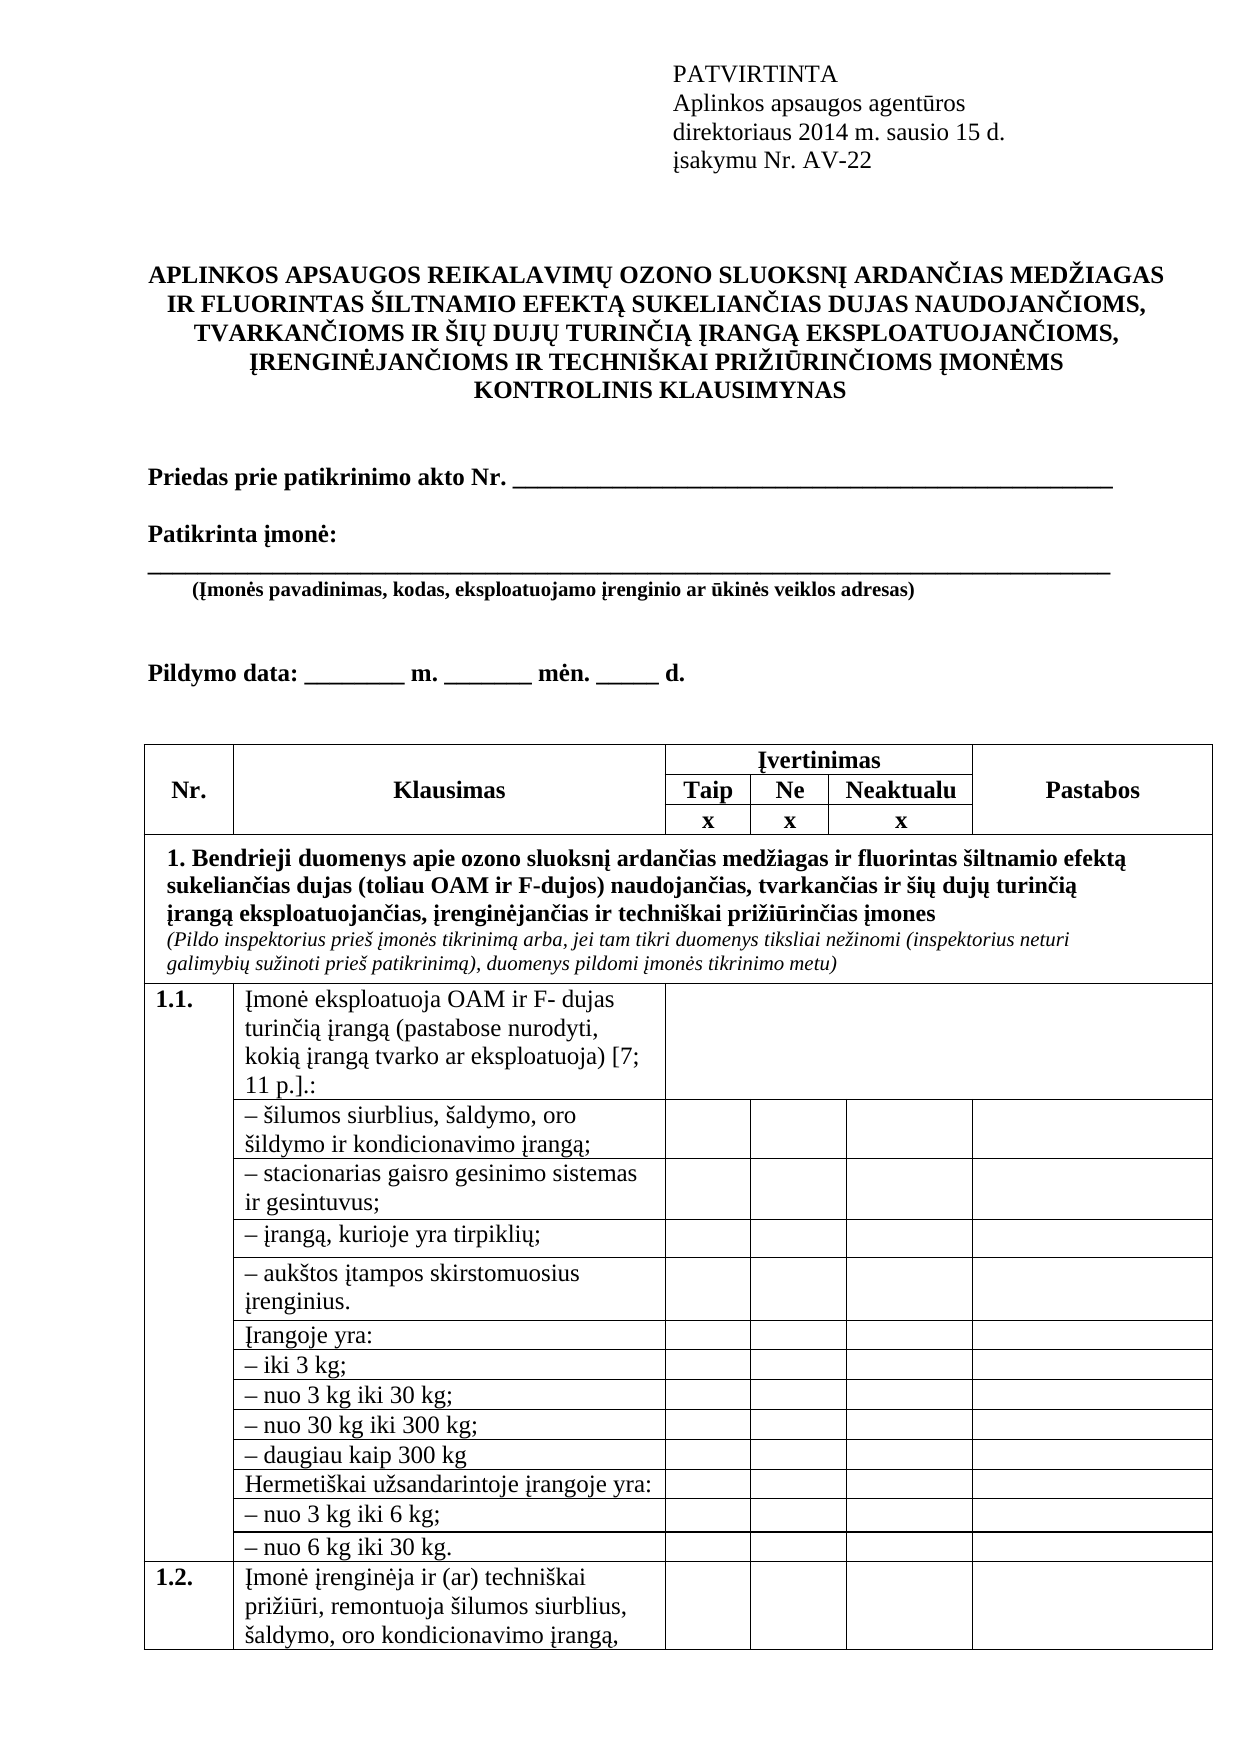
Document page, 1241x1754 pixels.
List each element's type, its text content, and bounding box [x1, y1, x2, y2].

table_cell – nuo 6 kg iki 30 kg. [234, 1533, 665, 1561]
table_cell [847, 1350, 972, 1379]
table_cell [751, 1440, 846, 1468]
table_cell [666, 1499, 750, 1531]
table_header Nr. [145, 745, 233, 834]
table_cell [973, 1100, 1212, 1157]
table_cell – šilumos siurblius, šaldymo, oro šildymo ir kondicionavimo įrangą; [234, 1100, 665, 1157]
table_cell – nuo 3 kg iki 30 kg; [234, 1380, 665, 1409]
table_cell [751, 1321, 846, 1349]
table_cell [973, 1533, 1212, 1561]
table_header 1. Bendrieji duomenys apie ozono sluoksnį ardančias medžiagas ir fluorintas šiltnamio efektą sukeliančias dujas (toliau OAM ir F-dujos) naudojančias, tvarkančias ir šių dujų turinčią įrangą eksploatuojančias, įrenginėjančias ir techniškai prižiūrinčias įmones (Pildo inspektorius prieš įmonės tikrinimą arba, jei tam tikri duomenys tiksliai nežinomi (inspektorius neturi galimybių sužinoti prieš patikrinimą), duomenys pildomi įmonės tikrinimo metu) [155, 835, 1159, 983]
table_cell [751, 1470, 846, 1498]
table_cell [666, 1410, 750, 1439]
text Pildymo data: ________ m. _______ mėn. _____ d. [148, 658, 1165, 687]
table_cell [666, 1350, 750, 1379]
table_cell [666, 1100, 750, 1157]
text APLINKOS APSAUGOS REIKALAVIMŲ OZONO SLUOKSNĮ ARDANČIAS MEDŽIAGAS IR FLUORINTAS ŠILTNAMIO EFEKTĄ SUKELIANČIAS DUJAS NAUDOJANČIOMS, TVARKANČIOMS IR ŠIŲ DUJŲ TURINČIĄ ĮRANGĄ EKSPLOATUOJANČIOMS, ĮRENGINĖJANČIOMS IR TECHNIŠKAI PRIŽIŪRINČIOMS ĮMONĖMS [148, 260, 1165, 375]
table_cell [666, 1470, 750, 1498]
table_cell [847, 1159, 972, 1218]
table_header Įvertinimas [666, 745, 972, 774]
table_cell – nuo 3 kg iki 6 kg; [234, 1499, 665, 1531]
text Patikrinta įmonė: [148, 519, 1165, 548]
table_cell [847, 1380, 972, 1409]
table_cell – aukštos įtampos skirstomuosius įrenginius. [234, 1258, 665, 1319]
table_cell [973, 1499, 1212, 1531]
table_cell [847, 1440, 972, 1468]
text įsakymu Nr. AV-22 [148, 145, 1165, 174]
table_cell [973, 1440, 1212, 1468]
text KONTROLINIS KLAUSIMYNAS [148, 375, 1165, 404]
text Aplinkos apsaugos agentūros [148, 88, 1165, 117]
table_header Klausimas [234, 745, 665, 834]
table_cell [751, 1100, 846, 1157]
table_cell Ne [751, 775, 828, 804]
table_header Pastabos [973, 745, 1212, 834]
table_cell [666, 1380, 750, 1409]
table_cell 1.2. [145, 1562, 233, 1648]
table_cell [847, 1258, 972, 1319]
text _____________________________________________________________________________ [148, 548, 1165, 577]
table_cell [751, 1533, 846, 1561]
table_cell x [829, 805, 972, 834]
table_cell Taip [666, 775, 750, 804]
table_cell [666, 1562, 750, 1648]
table_cell [973, 1350, 1212, 1379]
table_cell [751, 1499, 846, 1531]
table_cell [847, 1410, 972, 1439]
table_cell [847, 1499, 972, 1531]
table_cell – stacionarias gaisro gesinimo sistemas ir gesintuvus; [234, 1159, 665, 1218]
table_cell 1.1. [145, 984, 233, 1561]
table_cell [847, 1220, 972, 1257]
table_cell [751, 1159, 846, 1218]
table_cell [751, 1258, 846, 1319]
table_cell [973, 1258, 1212, 1319]
table_cell Įmonė įrenginėja ir (ar) techniškai prižiūri, remontuoja šilumos siurblius, šaldymo, oro kondicionavimo įrangą, [234, 1562, 665, 1648]
table_cell [751, 1410, 846, 1439]
table_cell Neaktualu [829, 775, 972, 804]
table_cell [666, 1220, 750, 1257]
table_cell [1159, 835, 1212, 983]
text PATVIRTINTA [584, 59, 1165, 88]
table_cell [666, 1321, 750, 1349]
table_cell x [751, 805, 828, 834]
table_cell – įrangą, kurioje yra tirpiklių; [234, 1220, 665, 1257]
table_cell [847, 1533, 972, 1561]
text direktoriaus 2014 m. sausio 15 d. [148, 117, 1165, 145]
table_cell – nuo 30 kg iki 300 kg; [234, 1410, 665, 1439]
table_cell [973, 1380, 1212, 1409]
table_cell Įrangoje yra: [234, 1321, 665, 1349]
table_cell [973, 1220, 1212, 1257]
table_cell [847, 1100, 972, 1157]
table_cell [751, 1380, 846, 1409]
table_cell [666, 1159, 750, 1218]
table_cell [666, 1533, 750, 1561]
table_cell x [666, 805, 750, 834]
table_cell [973, 1410, 1212, 1439]
table_cell [751, 1350, 846, 1379]
table_cell [973, 1321, 1212, 1349]
table_cell [847, 1562, 972, 1648]
table_cell [145, 835, 155, 983]
text Priedas prie patikrinimo akto Nr. ________________________________________________ [148, 462, 1165, 490]
table_cell [751, 1220, 846, 1257]
table_cell [751, 1562, 846, 1648]
table_cell – daugiau kaip 300 kg [234, 1440, 665, 1468]
table_cell [847, 1470, 972, 1498]
table_cell [973, 1159, 1212, 1218]
table_cell Hermetiškai užsandarintoje įrangoje yra: [234, 1470, 665, 1498]
table_cell Įmonė eksploatuoja OAM ir F- dujas turinčią įrangą (pastabose nurodyti, kokią įrangą tvarko ar eksploatuoja) [7; 11 p.].: [234, 984, 665, 1099]
table_cell [666, 1440, 750, 1468]
table_cell [666, 1258, 750, 1319]
table_cell [847, 1321, 972, 1349]
table_cell [973, 1470, 1212, 1498]
table_cell – iki 3 kg; [234, 1350, 665, 1379]
table_cell [666, 984, 1212, 1099]
table_cell [973, 1562, 1212, 1648]
text (Įmonės pavadinimas, kodas, eksploatuojamo įrenginio ar ūkinės veiklos adresas) [148, 577, 1165, 601]
